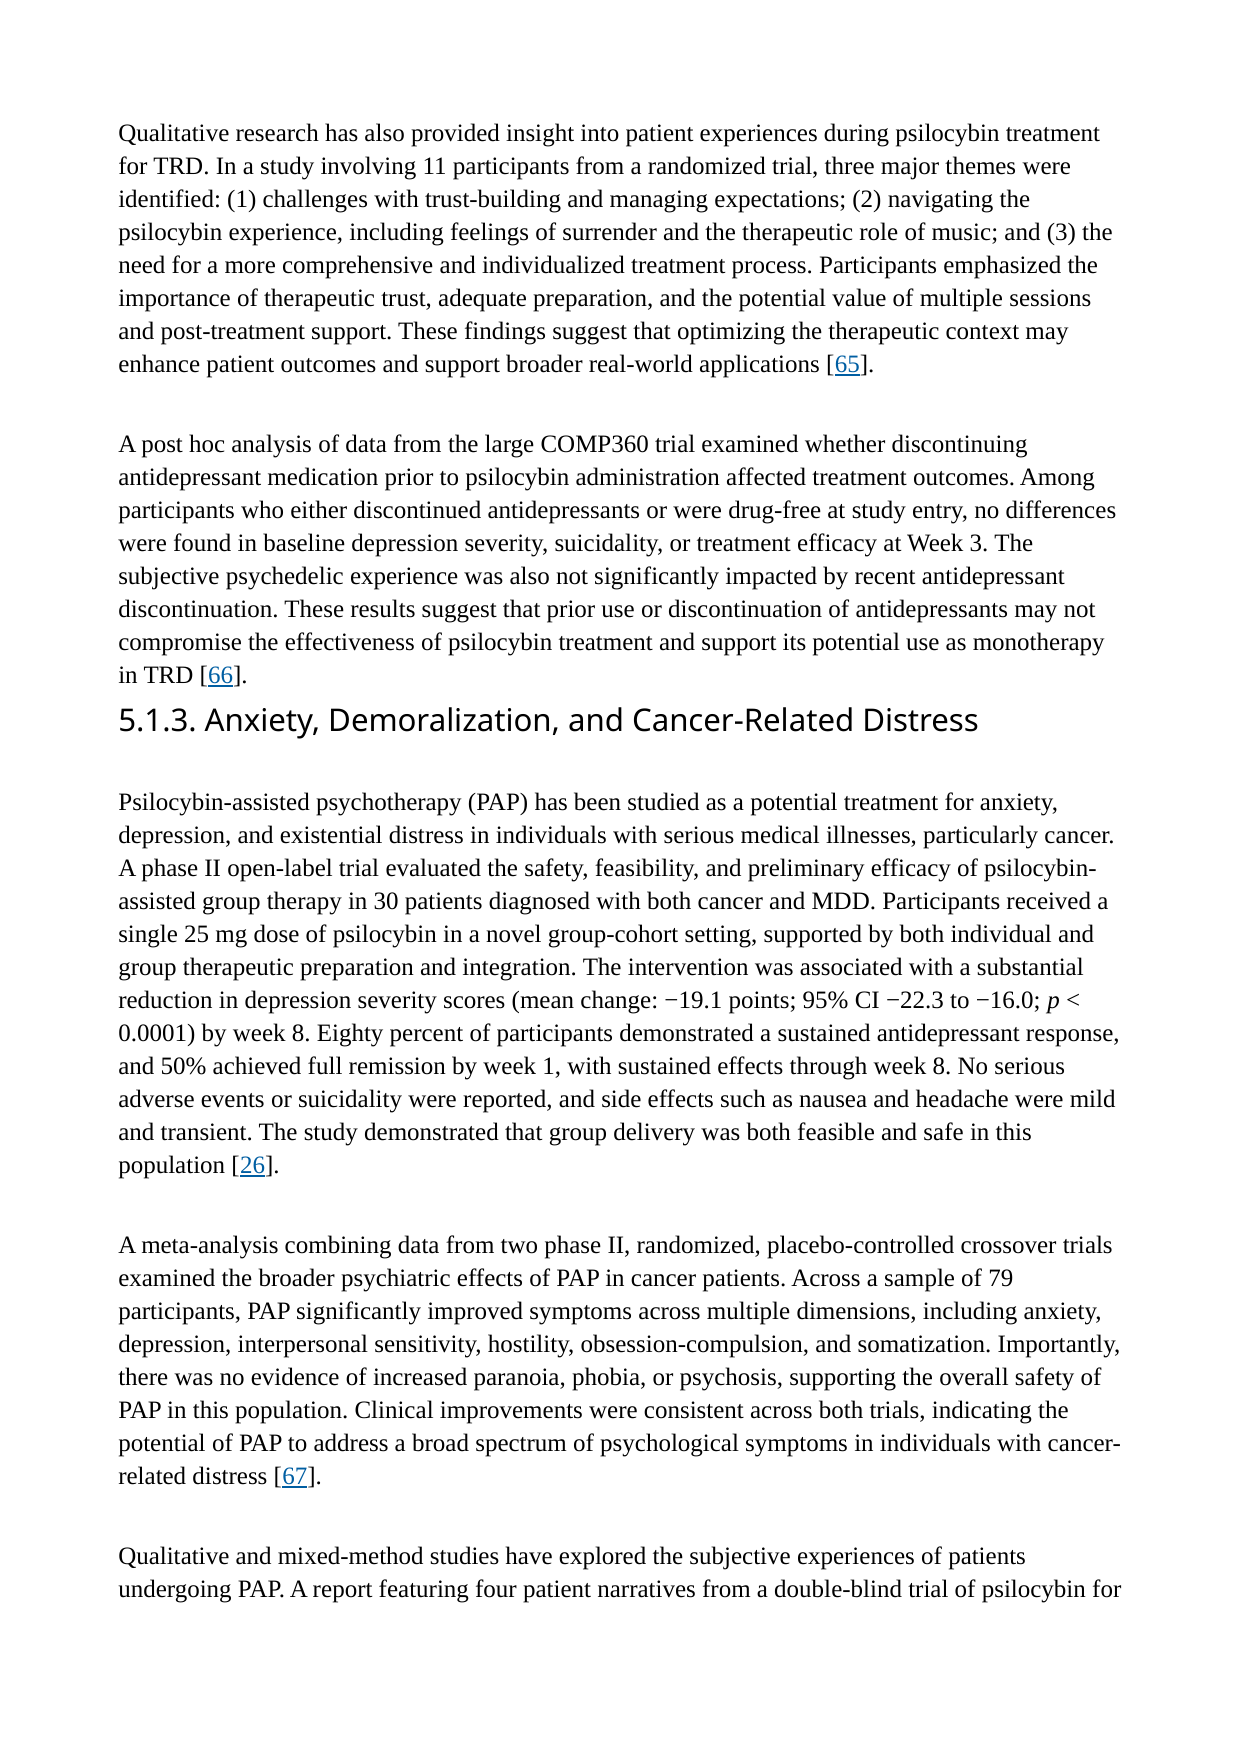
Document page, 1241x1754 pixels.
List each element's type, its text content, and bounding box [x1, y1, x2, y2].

text A post hoc analysis of data from the large COMP360 trial examined whether discontinuing antidepressant medication prior to psilocybin administration affected treatment outcomes. Among participants who either discontinued antidepressants or were drug-free at study entry, no differences were found in baseline depression severity, suicidality, or treatment efficacy at Week 3. The subjective psychedelic experience was also not significantly impacted by recent antidepressant discontinuation. These results suggest that prior use or discontinuation of antidepressants may not compromise the effectiveness of psilocybin treatment and support its potential use as monotherapy in TRD [66]. [118, 429, 1122, 689]
text A meta-analysis combining data from two phase II, randomized, placebo-controlled crossover trials examined the broader psychiatric effects of PAP in cancer patients. Across a sample of 79 participants, PAP significantly improved symptoms across multiple dimensions, including anxiety, depression, interpersonal sensitivity, hostility, obsession-compulsion, and somatization. Importantly, there was no evidence of increased paranoia, phobia, or psychosis, supporting the overall safety of PAP in this population. Clinical improvements were consistent across both trials, indicating the potential of PAP to address a broad spectrum of psychological symptoms in individuals with cancer-related distress [67]. [118, 1230, 1122, 1490]
subtitle 5.1.3. Anxiety, Demoralization, and Cancer-Related Distress [118, 693, 1122, 740]
text Psilocybin-assisted psychotherapy (PAP) has been studied as a potential treatment for anxiety, depression, and existential distress in individuals with serious medical illnesses, particularly cancer. A phase II open-label trial evaluated the safety, feasibility, and preliminary efficacy of psilocybin-assisted group therapy in 30 patients diagnosed with both cancer and MDD. Participants received a single 25 mg dose of psilocybin in a novel group-cohort setting, supported by both individual and group therapeutic preparation and integration. The intervention was associated with a substantial reduction in depression severity scores (mean change: −19.1 points; 95% CI −22.3 to −16.0; p < 0.0001) by week 8. Eighty percent of participants demonstrated a sustained antidepressant response, and 50% achieved full remission by week 1, with sustained effects through week 8. No serious adverse events or suicidality were reported, and side effects such as nausea and headache were mild and transient. The study demonstrated that group delivery was both feasible and safe in this population [26]. [118, 787, 1122, 1179]
text Qualitative and mixed-method studies have explored the subjective experiences of patients undergoing PAP. A report featuring four patient narratives from a double-blind trial of psilocybin for [118, 1541, 1122, 1603]
text Qualitative research has also provided insight into patient experiences during psilocybin treatment for TRD. In a study involving 11 participants from a randomized trial, three major themes were identified: (1) challenges with trust-building and managing expectations; (2) navigating the psilocybin experience, including feelings of surrender and the therapeutic role of music; and (3) the need for a more comprehensive and individualized treatment process. Participants emphasized the importance of therapeutic trust, adequate preparation, and the potential value of multiple sessions and post-treatment support. These findings suggest that optimizing the therapeutic context may enhance patient outcomes and support broader real-world applications [65]. [118, 118, 1122, 378]
